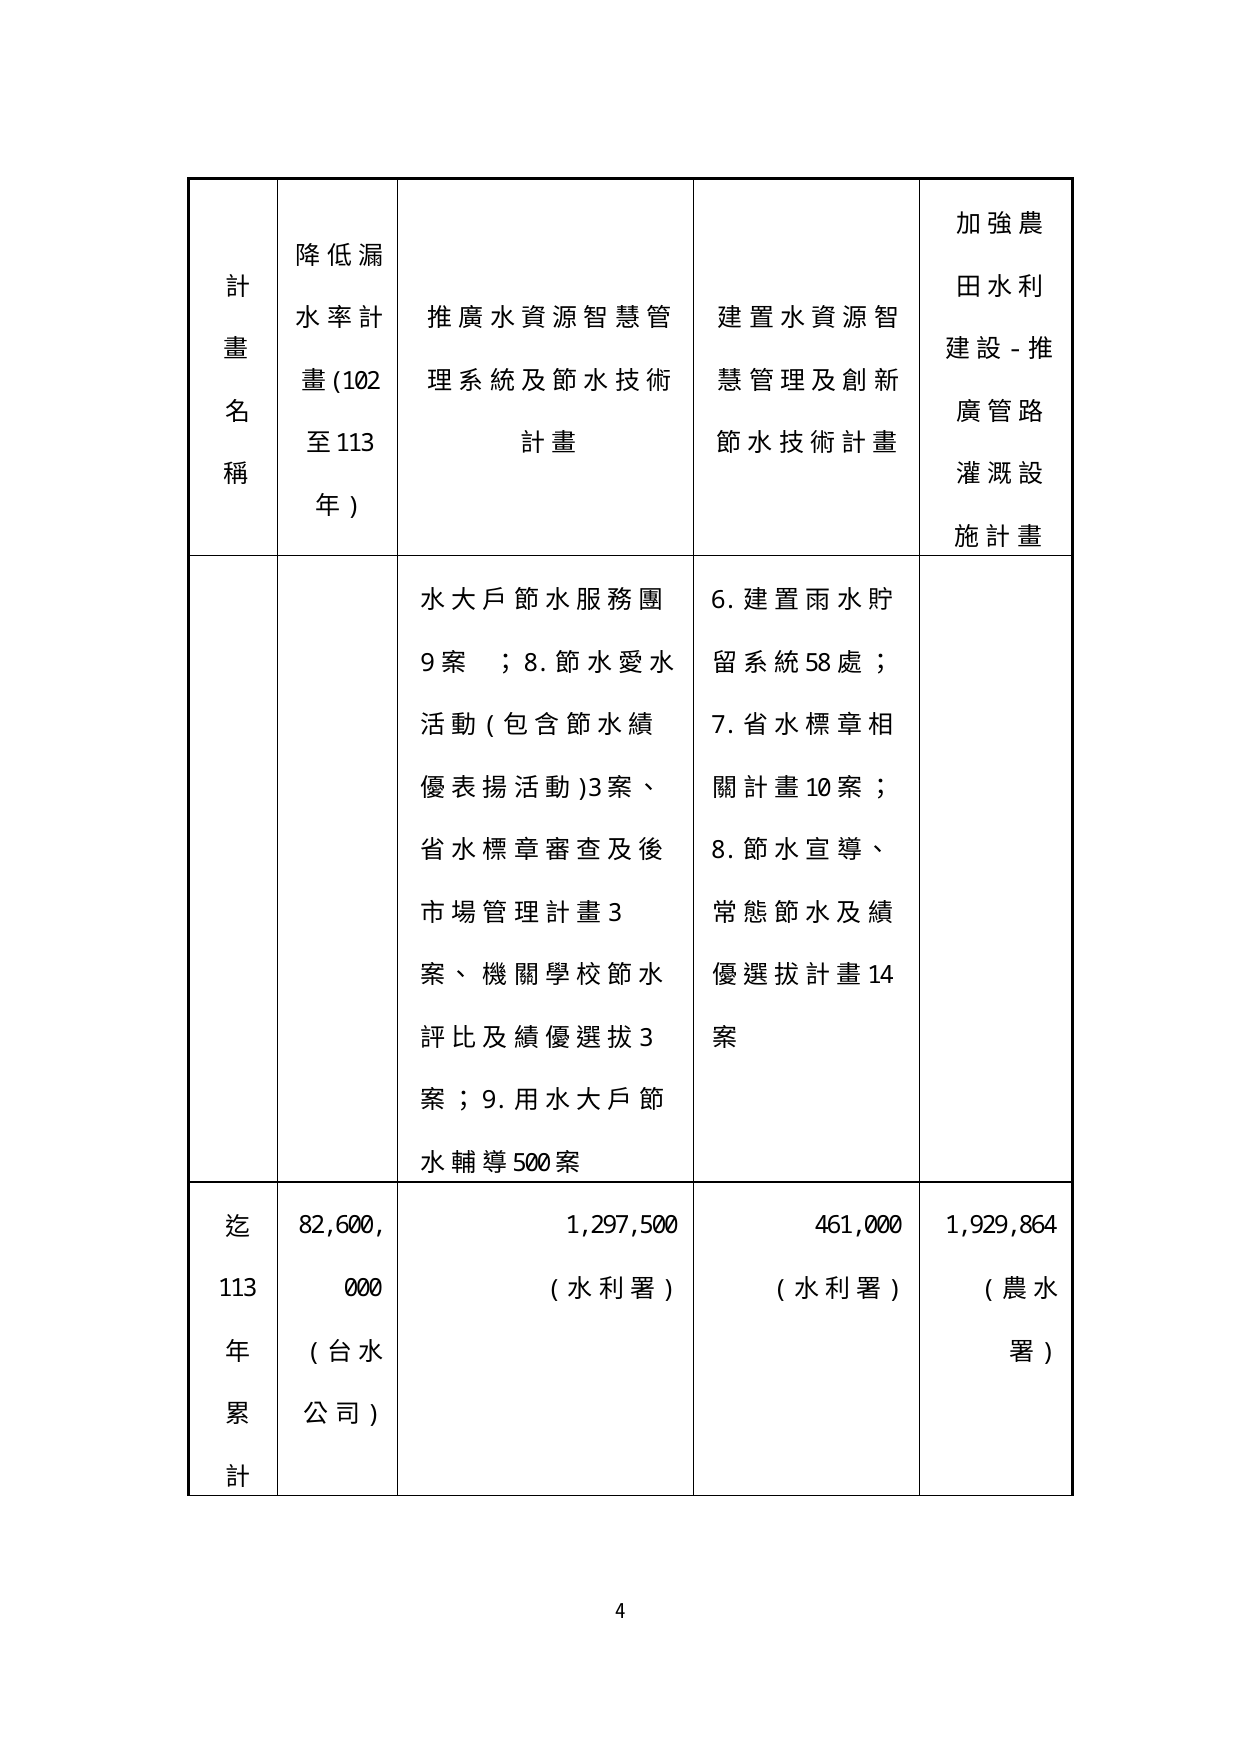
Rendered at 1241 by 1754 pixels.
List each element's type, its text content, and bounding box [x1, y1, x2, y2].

table_header 計畫 名稱 [190, 180, 277, 555]
table_cell 1,297,500 (水利署) [398, 1183, 693, 1495]
table_cell 82,600,000 (台水公司) [278, 1183, 397, 1495]
table_cell 461,000 (水利署) [694, 1183, 919, 1495]
table_header 加強農田水利建設-推廣管路灌溉設施計畫 [920, 180, 1071, 555]
table_cell 迄113年累計 [190, 1183, 277, 1495]
table_header 降低漏水率計畫(102至113年) [278, 180, 397, 555]
table_cell [920, 556, 1071, 1181]
table_header 建置水資源智慧管理及創新節水技術計畫 [694, 180, 919, 555]
table_cell 1,929,864 (農水署) [920, 1183, 1071, 1495]
table_cell 水大戶節水服務團9案 ；8.節水愛水活動(包含節水績優表揚活動)3案、省水標章審查及後市場管理計畫3案、機關學校節水評比及績優選拔3案；9.用水大戶節水輔導500案 [398, 556, 693, 1181]
table_cell [190, 556, 277, 1181]
table_cell [278, 556, 397, 1181]
table_cell 6.建置雨水貯留系統58處；7.省水標章相關計畫10案；8.節水宣導、常態節水及績優選拔計畫14案 [694, 556, 919, 1181]
table_header 推廣水資源智慧管理系統及節水技術計畫 [398, 180, 693, 555]
